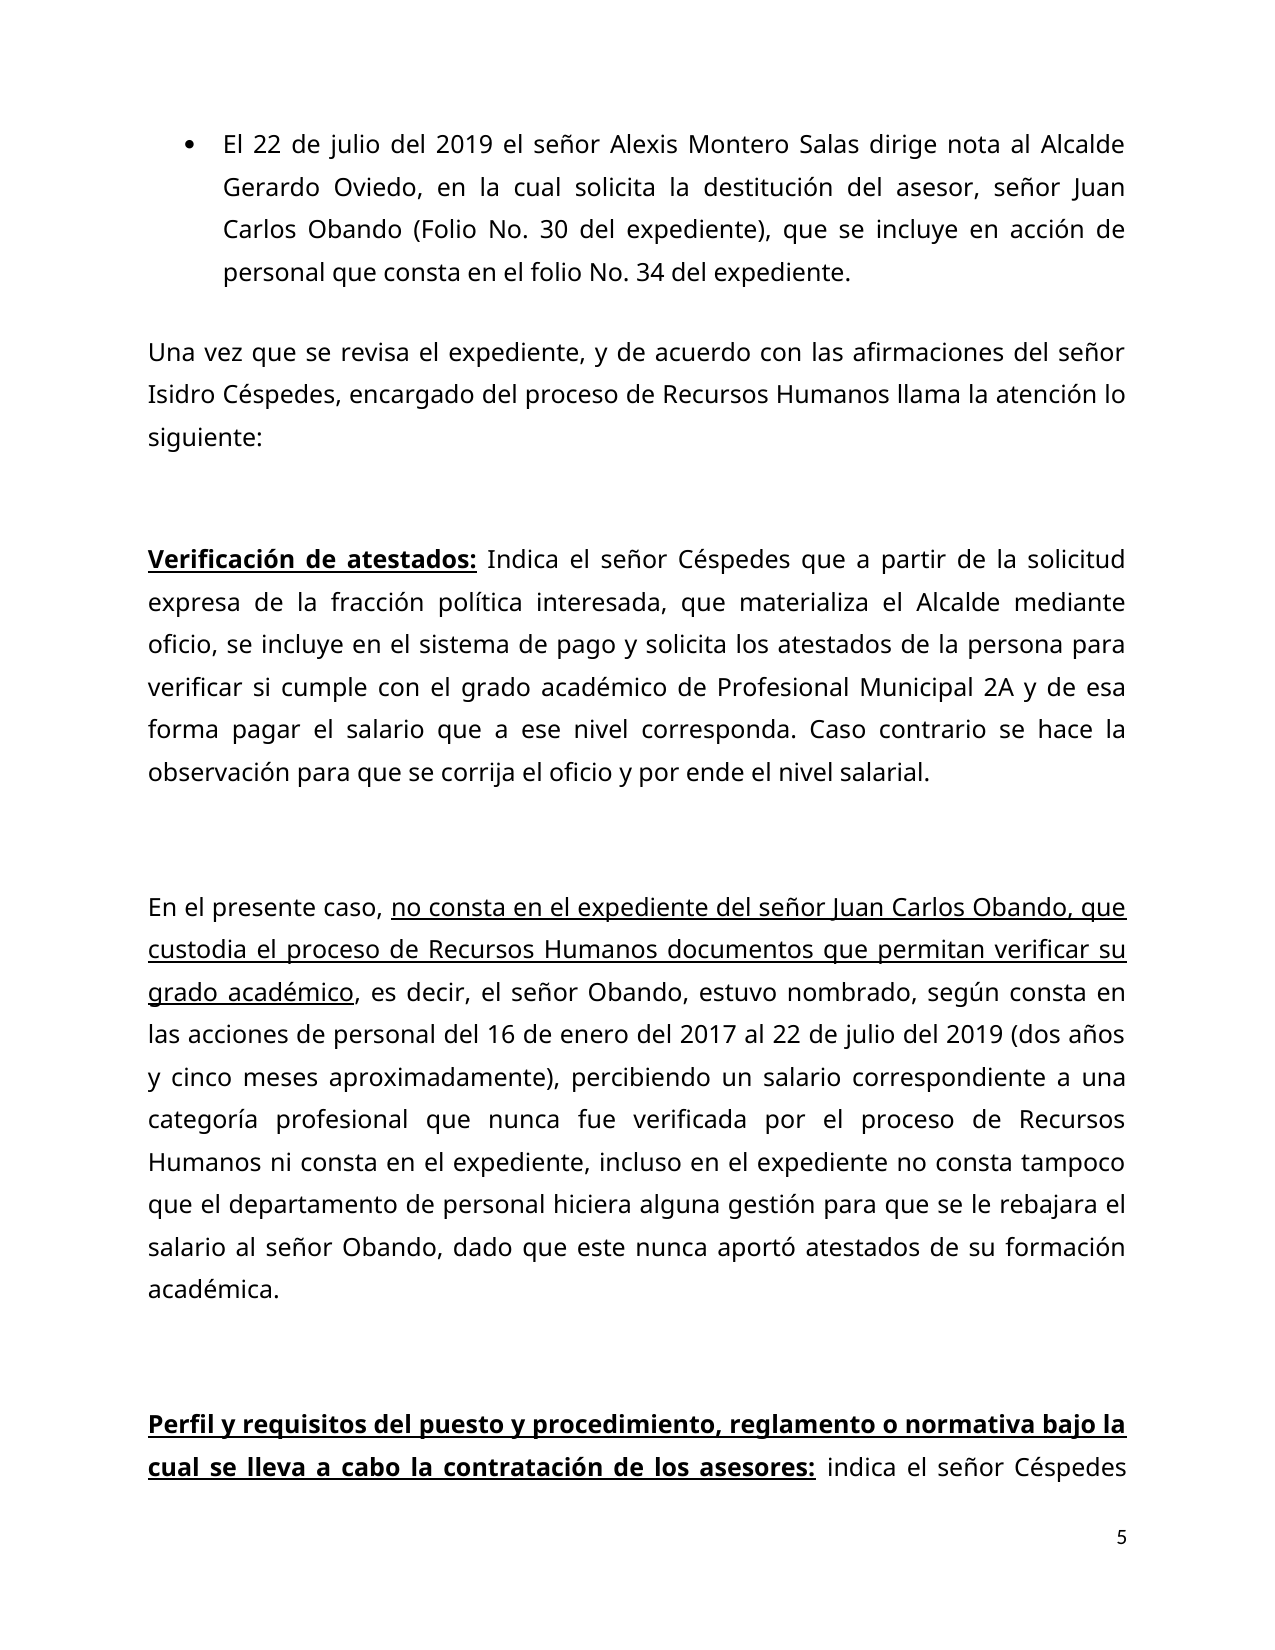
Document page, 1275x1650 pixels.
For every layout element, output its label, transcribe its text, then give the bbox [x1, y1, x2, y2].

list Verificación de atestados: Indica el señor Céspedes que a partir de la solicitud expresa de la fracción política interesada, que materializa el Alcalde mediante oficio, se incluye en el sistema de pago y solicita los atestados de la persona para verificar si cumple con el grado académico de Profesional Municipal 2A y de esa forma pagar el salario que a ese nivel corresponda. Caso contrario se hace la observación para que se corrija el oficio y por ende el nivel salarial. [148, 542, 1127, 789]
list cual se lleva a cabo la contratación de los asesores: indica el señor Céspedes [148, 1438, 1127, 1484]
list grado académico, es decir, el señor Obando, estuvo nombrado, según consta en las acciones de personal del 16 de enero del 2017 al 22 de julio del 2019 (dos años y cinco meses aproximadamente), percibiendo un salario correspondiente a una categoría profesional que nunca fue verificada por el proceso de Recursos Humanos ni consta en el expediente, incluso en el expediente no consta tampoco que el departamento de personal hiciera alguna gestión para que se le rebajara el salario al señor Obando, dado que este nunca aportó atestados de su formación académica. [148, 963, 1127, 1306]
list Una vez que se revisa el expediente, y de acuerdo con las afirmaciones del señor Isidro Céspedes, encargado del proceso de Recursos Humanos llama la atención lo siguiente: [148, 335, 1127, 454]
list Perfil y requisitos del puesto y procedimiento, reglamento o normativa bajo la [148, 1407, 1127, 1436]
list El 22 de julio del 2019 el señor Alexis Montero Salas dirige nota al Alcalde Gerardo Oviedo, en la cual solicita la destitución del asesor, señor Juan Carlos Obando (Folio No. 30 del expediente), que se incluye en acción de personal que consta en el folio No. 34 del expediente. [185, 127, 1127, 289]
list En el presente caso, no consta en el expediente del señor Juan Carlos Obando, que custodia el proceso de Recursos Humanos documentos que permitan verificar su [148, 890, 1127, 961]
